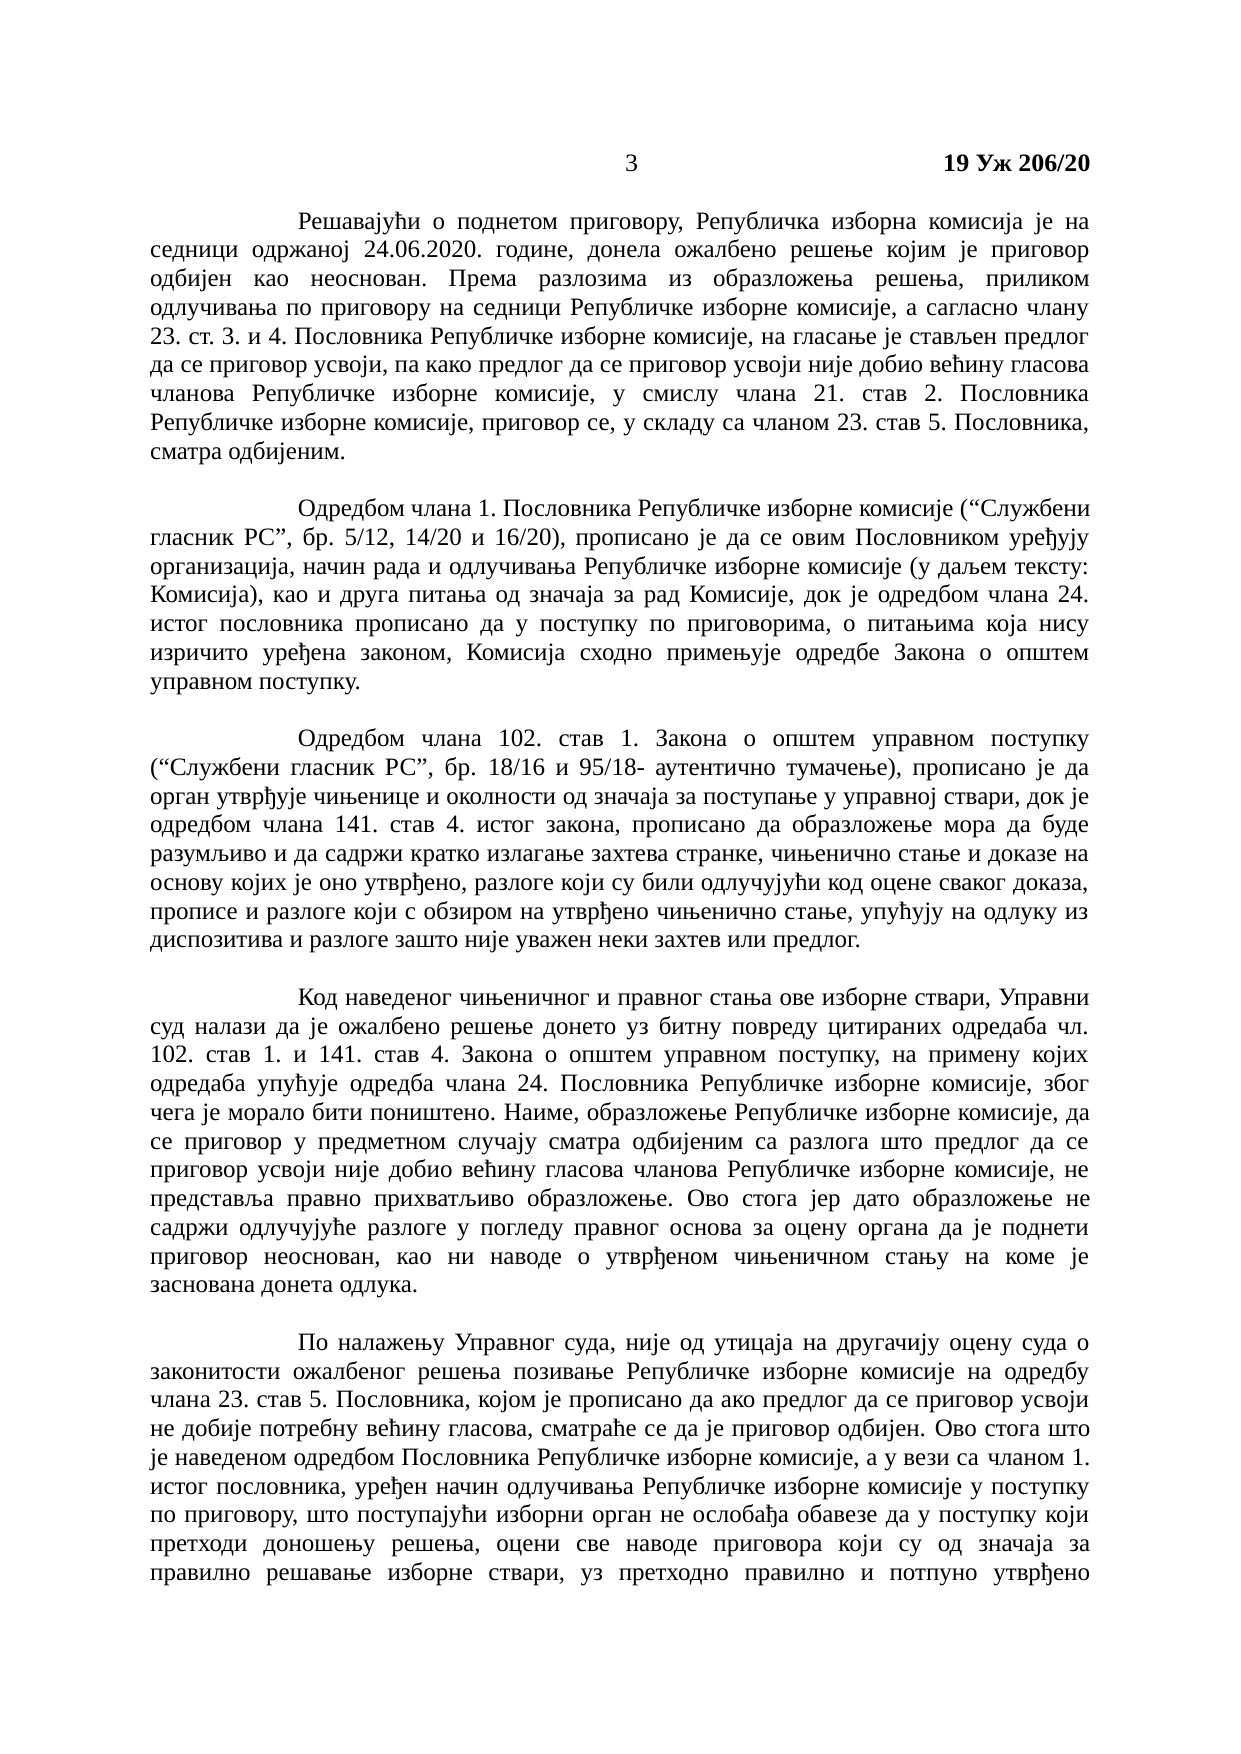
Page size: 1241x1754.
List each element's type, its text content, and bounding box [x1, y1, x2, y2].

text Решавајући о поднетом приговору, Републичка изборна комисија је на седници одржаној 24.06.2020. године, донела ожалбено решење којим је приговор одбијен као неоснован. Према разлозима из образложења решења, приликом одлучивања по приговору на седници Републичке изборне комисије, а сагласно члану 23. ст. 3. и 4. Пословника Републичке изборне комисије, на гласање је стављен предлог да се приговор усвоји, па како предлог да се приговор усвоји није добио већину гласова чланова Републичке изборне комисије, у смислу члана 21. став 2. Пословника Републичке изборне комисије, приговор се, у складу са чланом 23. став 5. Пословника, сматра одбијеним. [150, 206, 1090, 464]
text Одредбом члана 1. Пословника Републичке изборне комисије (“Службени гласник РС”, бр. 5/12, 14/20 и 16/20), прописано је да се овим Пословником уређују организација, начин рада и одлучивања Републичке изборне комисије (у даљем тексту: Комисија), као и друга питања од значаја за рад Комисије, док је одредбом члана 24. истог пословника прописано да у поступку по приговорима, о питањима која нису изричито уређена законом, Комисија сходно примењује одредбе Закона о општем управном поступку. [150, 493, 1090, 694]
text Одредбом члана 102. став 1. Закона о општем управном поступку (“Службени гласник РС”, бр. 18/16 и 95/18- аутентично тумачење), прописано је да орган утврђује чињенице и околности од значаја за поступање у управној ствари, док је одредбом члана 141. став 4. истог закона, прописано да образложење мора да буде разумљиво и да садржи кратко излагање захтева странке, чињенично стање и доказе на основу којих је оно утврђено, разлоге који су били одлучујући код оцене сваког доказа, прописе и разлоге који с обзиром на утврђено чињенично стање, упућују на одлуку из диспозитива и разлоге зашто није уважен неки захтев или предлог. [150, 723, 1090, 953]
text Код наведеног чињеничног и правног стања ове изборне ствари, Управни суд налази да је ожалбено решење донето уз битну повреду цитираних одредаба чл. 102. став 1. и 141. став 4. Закона о општем управном поступку, на примену којих одредаба упућује одредба члана 24. Пословника Републичке изборне комисије, због чега је морало бити поништено. Наиме, образложење Републичке изборне комисије, да се приговор у предметном случају сматра одбијеним са разлога што предлог да се приговор усвоји није добио већину гласова чланова Републичке изборне комисије, не представља правно прихватљиво образложење. Ово стога јер дато образложење не садржи одлучујуће разлоге у погледу правног основа за оцену органа да је поднети приговор неоснован, као ни наводе о утврђеном чињеничном стању на коме је заснована донета одлука. [150, 982, 1090, 1298]
text По налажењу Управног суда, није од утицаја на другачију оцену суда о законитости ожалбеног решења позивање Републичке изборне комисије на одредбу члана 23. став 5. Пословника, којом је прописано да ако предлог да се приговор усвоји не добије потребну већину гласова, сматраће се да је приговор одбијен. Ово стога што је наведеном одредбом Пословника Републичке изборне комисије, а у вези са чланом 1. истог пословника, уређен начин одлучивања Републичке изборне комисије у поступку по приговору, што поступајући изборни орган не ослобађа обавезе да у поступку који претходи доношењу решења, оцени све наводе приговора који су од значаја за правилно решавање изборне ствари, уз претходно правилно и потпуно утврђено [150, 1327, 1090, 1586]
